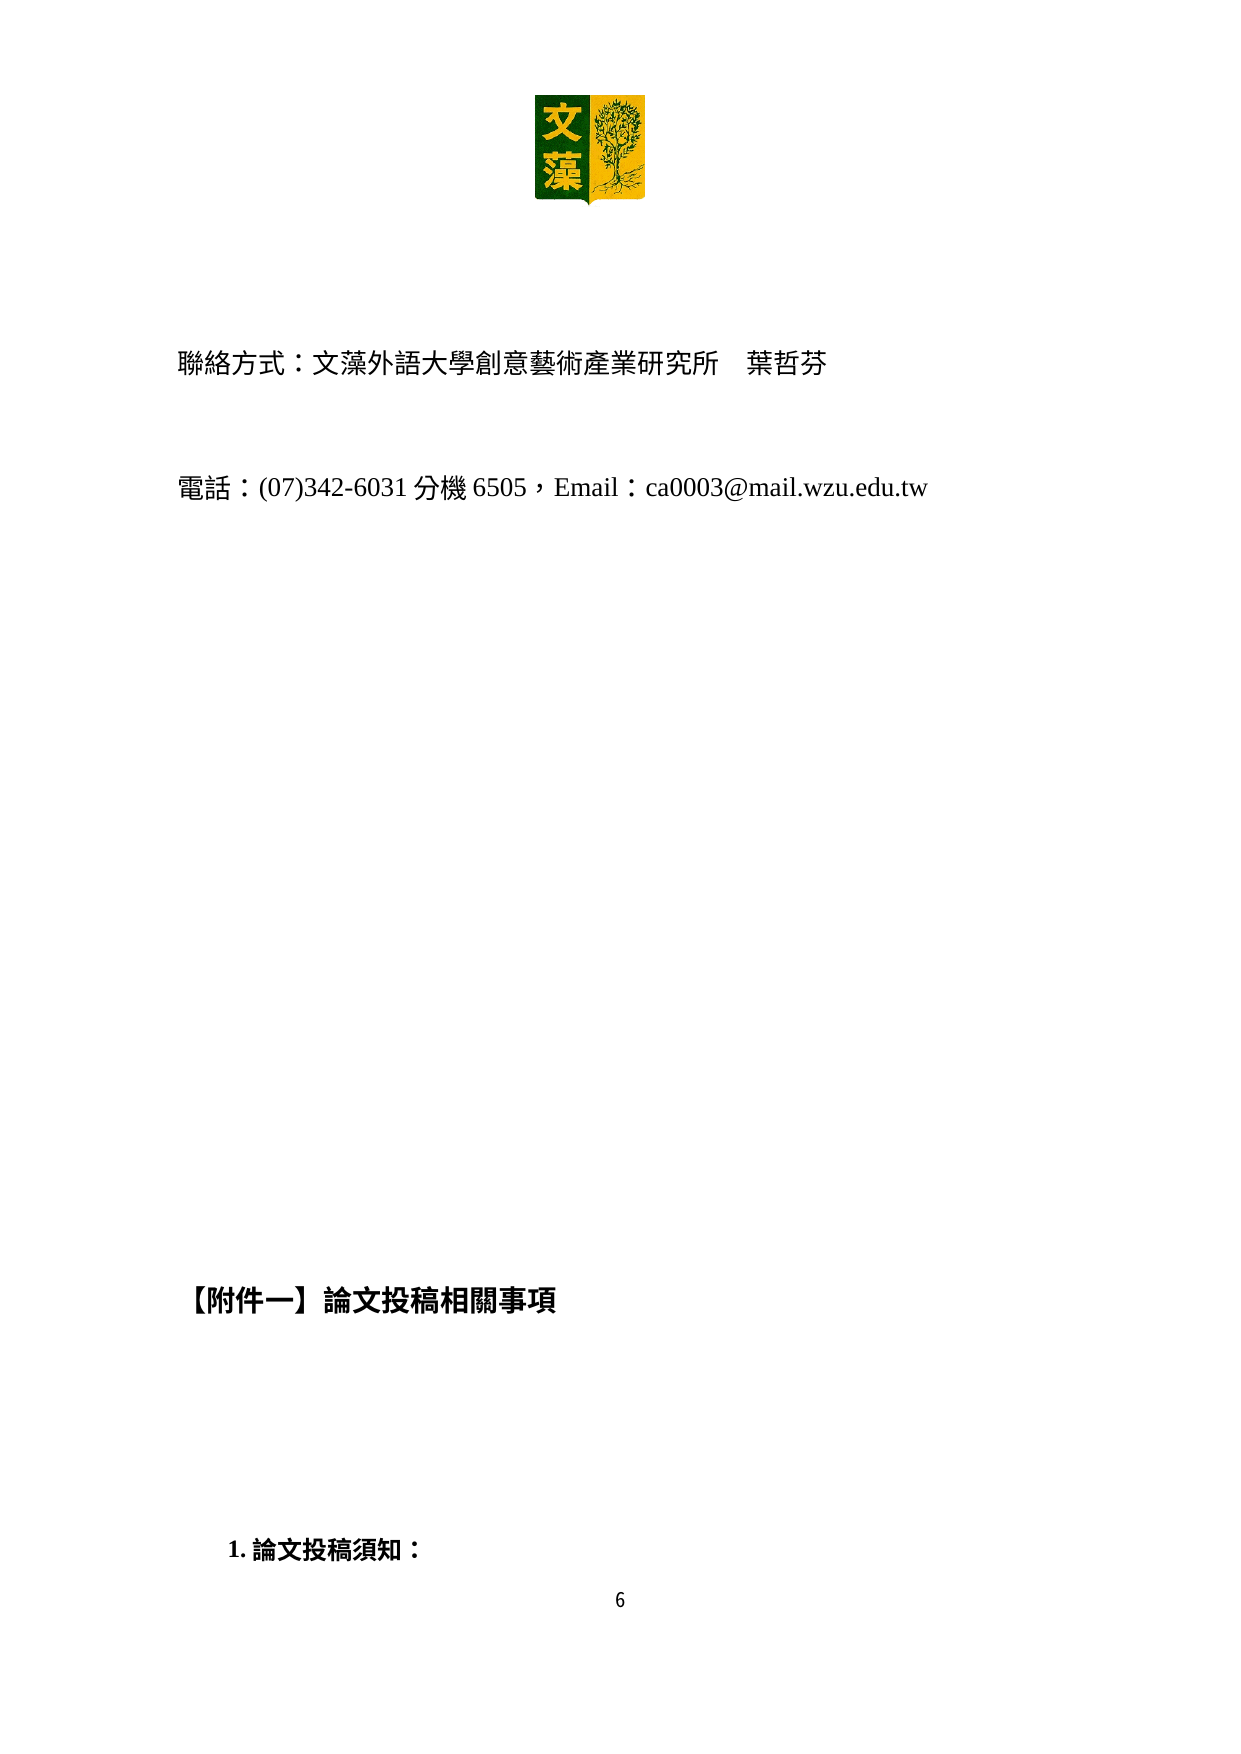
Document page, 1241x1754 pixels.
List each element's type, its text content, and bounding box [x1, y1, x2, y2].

text 【附件一】論文投稿相關事項 [177, 1257, 1063, 1319]
text 1. 論文投稿須知： [227, 1507, 1063, 1569]
text 電話：(07)342-6031分機6505，Email：ca0003@mail.wzu.edu.tw [177, 444, 1063, 507]
text 聯絡方式：文藻外語大學創意藝術產業研究所 葉哲芬 [177, 319, 1063, 382]
